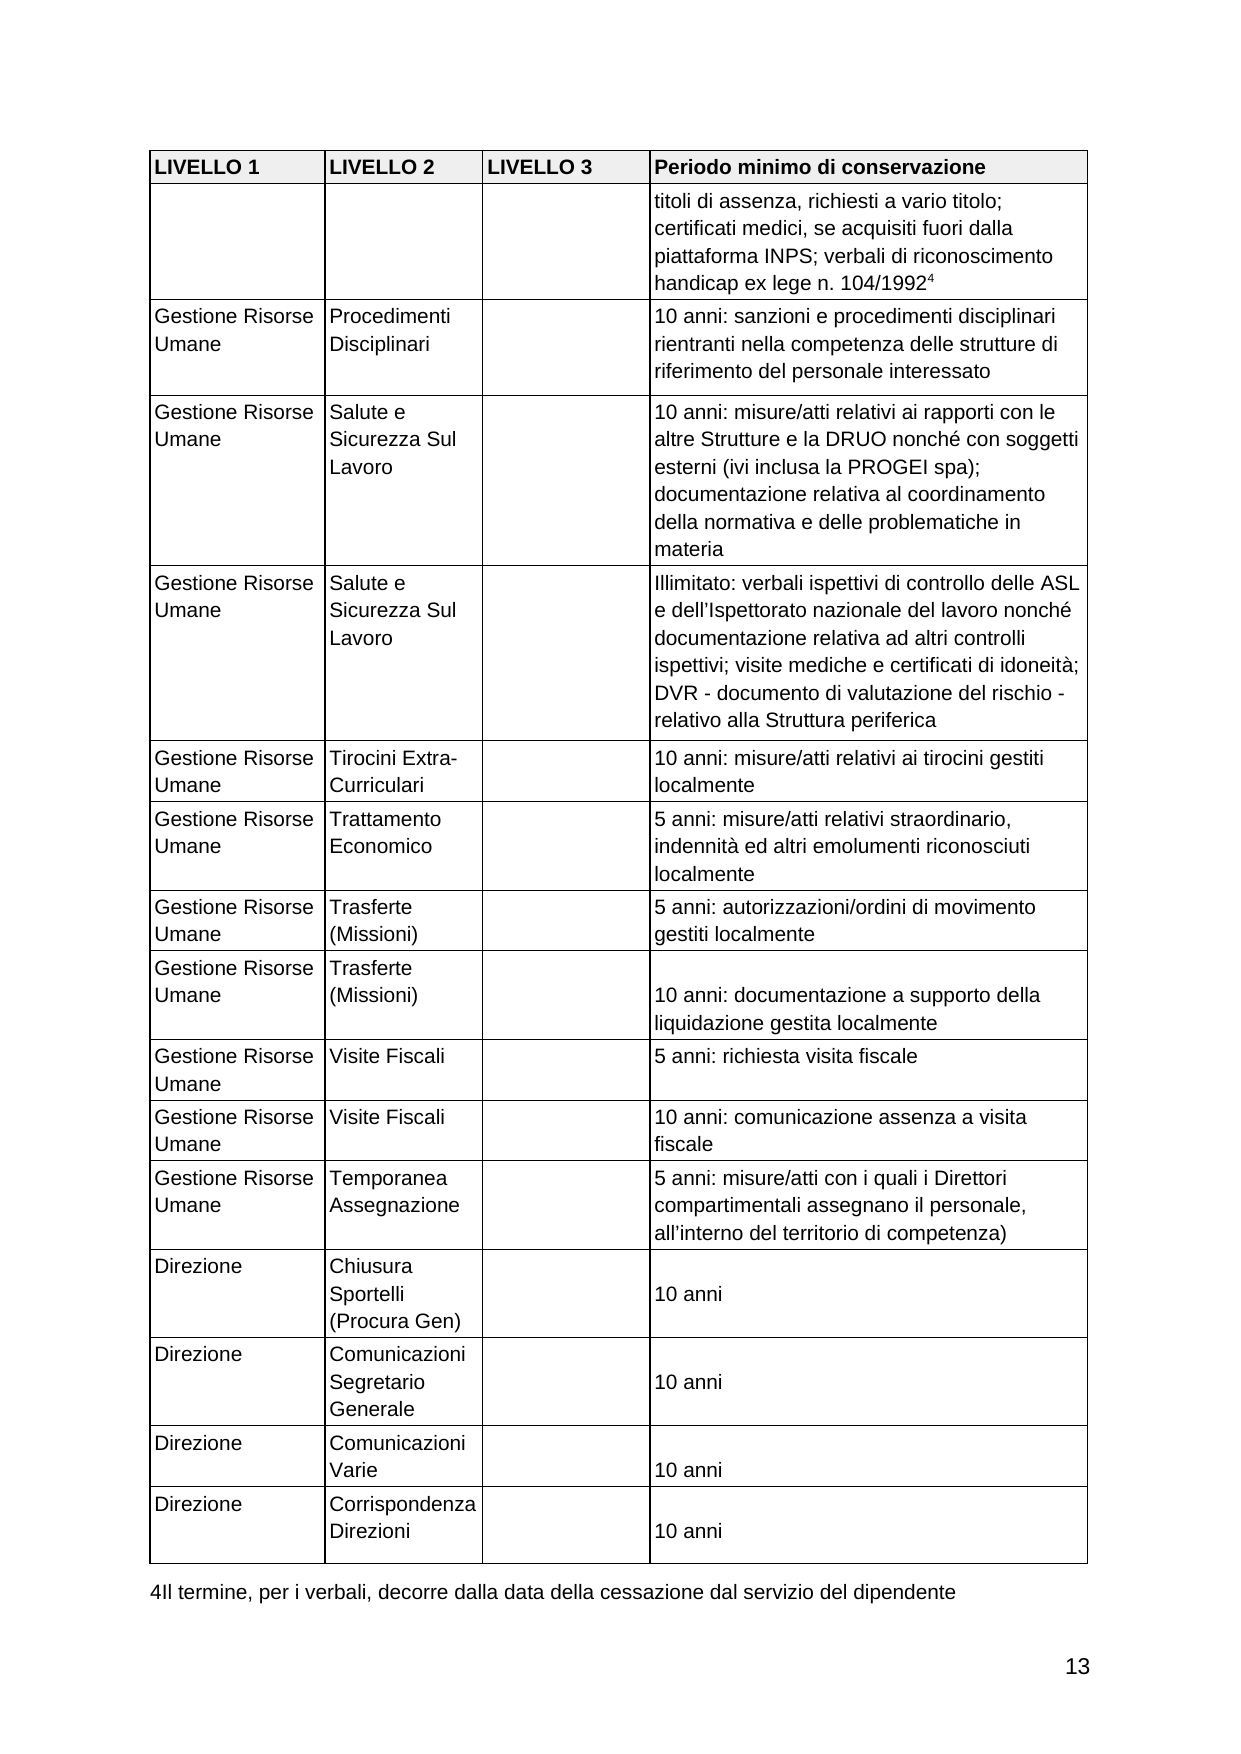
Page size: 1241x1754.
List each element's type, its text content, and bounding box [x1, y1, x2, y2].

table_cell [151, 184, 324, 299]
table_cell [326, 184, 482, 299]
table_cell Salute e Sicurezza Sul Lavoro [326, 566, 482, 740]
table_cell Direzione [151, 1250, 324, 1337]
table_cell [483, 1161, 649, 1249]
table_cell Direzione [151, 1426, 324, 1486]
table_cell Gestione Risorse Umane [151, 1040, 324, 1099]
table_cell Comunicazioni Segretario Generale [326, 1338, 482, 1425]
table_cell Procedimenti Disciplinari [326, 300, 482, 394]
table_cell Gestione Risorse Umane [151, 396, 324, 565]
table_cell 5 anni: misure/atti con i quali i Direttori compartimentali assegnano il personale, all’interno del territorio di competenza) [651, 1161, 1087, 1249]
table_cell Direzione [151, 1487, 324, 1563]
table_cell [483, 1101, 649, 1160]
table_cell 10 anni: misure/atti relativi ai tirocini gestiti localmente [651, 741, 1087, 801]
table_cell 10 anni [651, 1487, 1087, 1563]
table_cell 10 anni: comunicazione assenza a visita fiscale [651, 1101, 1087, 1160]
table_cell [483, 951, 649, 1039]
table_cell 10 anni [651, 1426, 1087, 1486]
table_cell Trattamento Economico [326, 802, 482, 889]
table_cell Salute e Sicurezza Sul Lavoro [326, 396, 482, 565]
table_header LIVELLO 1 [151, 151, 324, 183]
table_cell [483, 566, 649, 740]
table_cell 10 anni: documentazione a supporto della liquidazione gestita localmente [651, 951, 1087, 1039]
table_cell [483, 300, 649, 394]
table_cell [483, 1426, 649, 1486]
table_cell 10 anni: misure/atti relativi ai rapporti con le altre Strutture e la DRUO nonché con soggetti esterni (ivi inclusa la PROGEI spa); documentazione relativa al coordinamento della normativa e delle problematiche in materia [651, 396, 1087, 565]
table_cell [483, 184, 649, 299]
table_cell 5 anni: misure/atti relativi straordinario, indennità ed altri emolumenti riconosciuti localmente [651, 802, 1087, 889]
table_cell [483, 802, 649, 889]
table_cell [483, 396, 649, 565]
table_cell Trasferte (Missioni) [326, 951, 482, 1039]
table_cell Corrispondenza Direzioni [326, 1487, 482, 1563]
table_cell Gestione Risorse Umane [151, 1101, 324, 1160]
table_cell 5 anni: autorizzazioni/ordini di movimento gestiti localmente [651, 891, 1087, 950]
table_cell Gestione Risorse Umane [151, 741, 324, 801]
table_cell Direzione [151, 1338, 324, 1425]
table_cell Chiusura Sportelli (Procura Gen) [326, 1250, 482, 1337]
table_cell [483, 1338, 649, 1425]
table_cell Temporanea Assegnazione [326, 1161, 482, 1249]
table_cell Gestione Risorse Umane [151, 300, 324, 394]
table_cell [483, 1487, 649, 1563]
table_cell [483, 891, 649, 950]
table_cell [483, 1250, 649, 1337]
table_cell Visite Fiscali [326, 1101, 482, 1160]
table_header LIVELLO 3 [483, 151, 649, 183]
table_header LIVELLO 2 [326, 151, 482, 183]
table_cell Gestione Risorse Umane [151, 951, 324, 1039]
table_cell Gestione Risorse Umane [151, 802, 324, 889]
table_cell Gestione Risorse Umane [151, 891, 324, 950]
table_cell 10 anni [651, 1250, 1087, 1337]
table_cell Visite Fiscali [326, 1040, 482, 1099]
table_cell 10 anni: sanzioni e procedimenti disciplinari rientranti nella competenza delle strutture di riferimento del personale interessato [651, 300, 1087, 394]
table_cell [483, 741, 649, 801]
table_cell Tirocini Extra- Curriculari [326, 741, 482, 801]
table_cell Comunicazioni Varie [326, 1426, 482, 1486]
table_cell 5 anni: richiesta visita fiscale [651, 1040, 1087, 1099]
table_cell titoli di assenza, richiesti a vario titolo; certificati medici, se acquisiti fuori dalla piattaforma INPS; verbali di riconoscimento handicap ex lege n. 104/1992 [651, 184, 1087, 299]
table_cell Gestione Risorse Umane [151, 1161, 324, 1249]
table_cell Trasferte (Missioni) [326, 891, 482, 950]
table_header Periodo minimo di conservazione [651, 151, 1087, 183]
table_cell 10 anni [651, 1338, 1087, 1425]
table_cell Illimitato: verbali ispettivi di controllo delle ASL e dell’Ispettorato nazionale del lavoro nonché documentazione relativa ad altri controlli ispettivi; visite mediche e certificati di idoneità; DVR - documento di valutazione del rischio - relativo alla Struttura periferica [651, 566, 1087, 740]
table_cell [483, 1040, 649, 1099]
table_cell Gestione Risorse Umane [151, 566, 324, 740]
